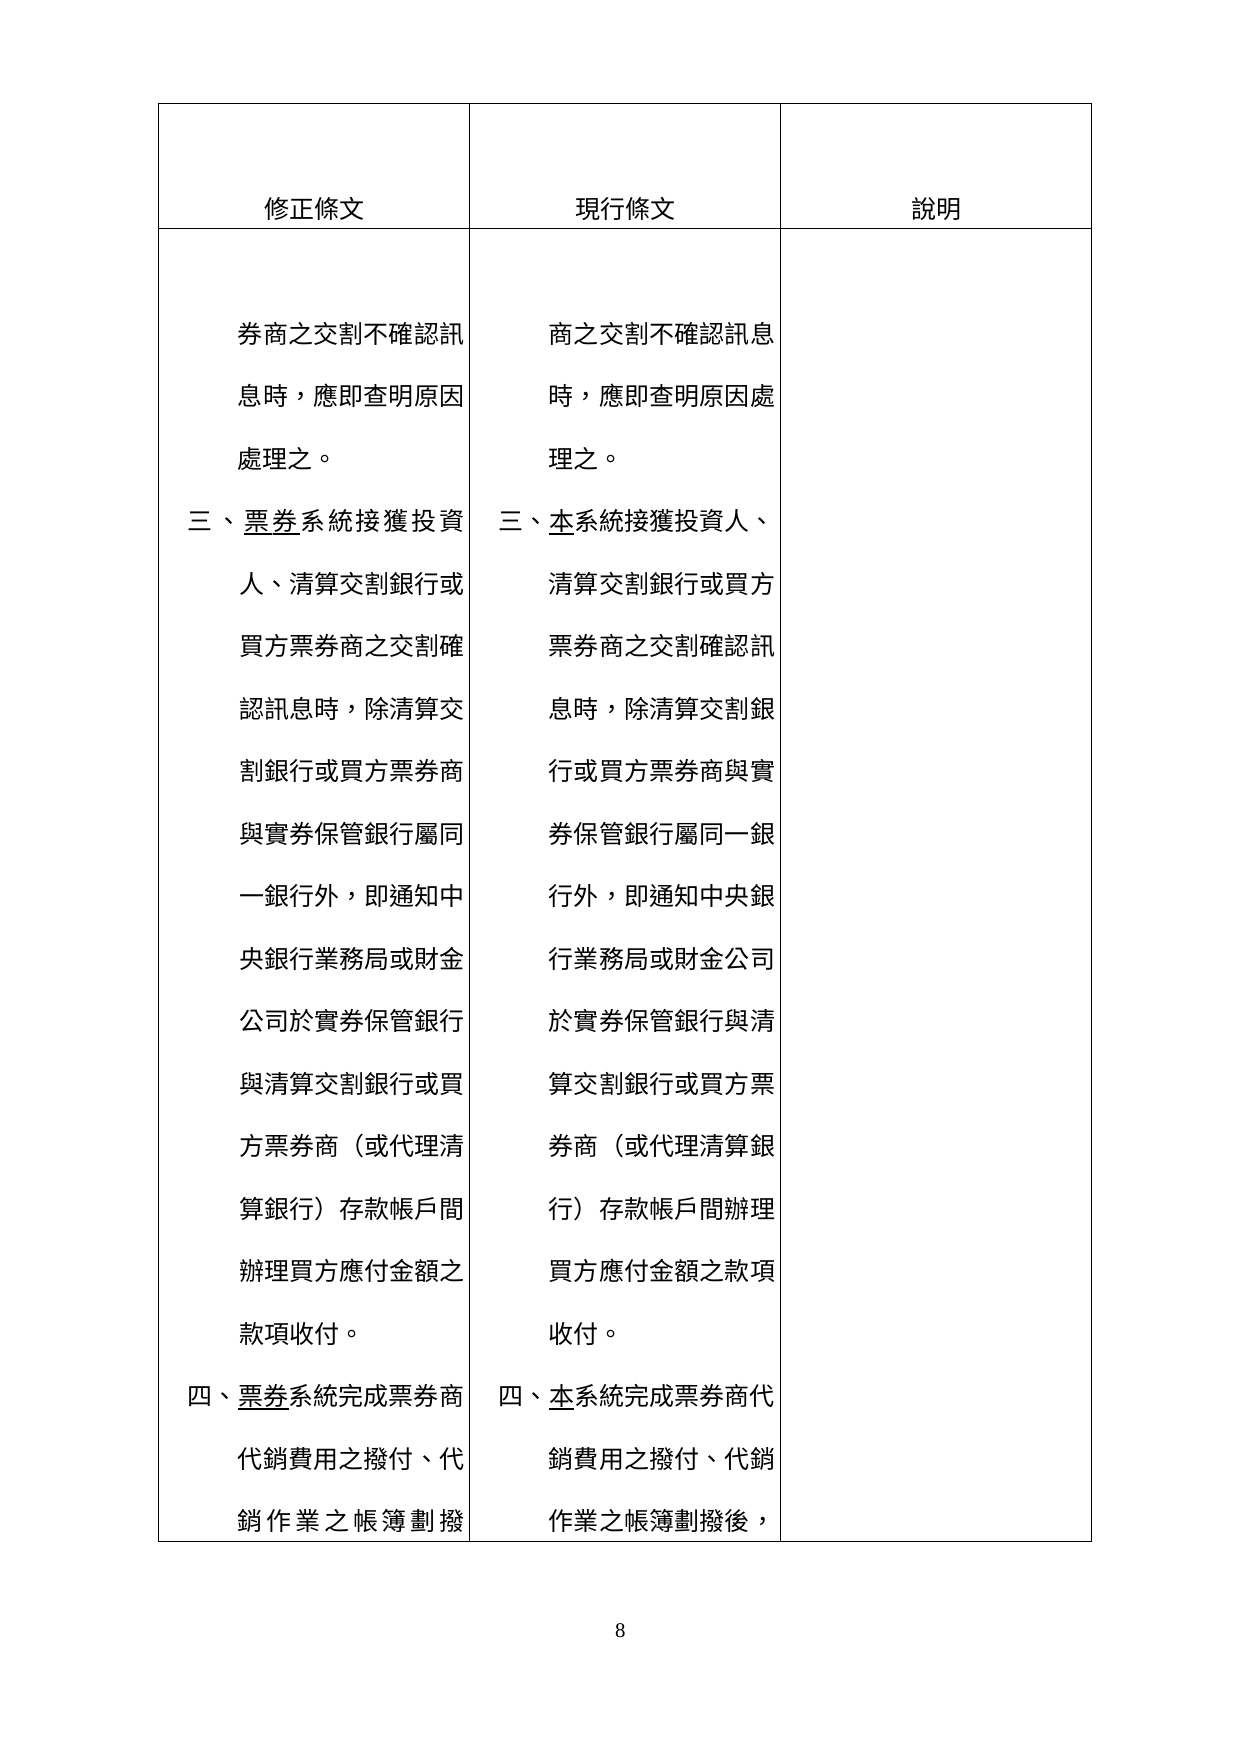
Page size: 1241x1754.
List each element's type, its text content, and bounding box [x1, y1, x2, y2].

table_header 修正條文 [159, 104, 469, 228]
table_cell 券商之交割不確認訊息時，應即查明原因處理之。 三、票券系統接獲投資人、清算交割銀行或買方票券商之交割確認訊息時，除清算交割銀行或買方票券商與實券保管銀行屬同一銀行外，即通知中央銀行業務局或財金公司於實券保管銀行與清算交割銀行或買方票券商（或代理清算銀行）存款帳戶間辦理買方應付金額之款項收付。 四、票券系統完成票券商代銷費用之撥付、代銷作業之帳簿劃撥 [159, 229, 469, 1541]
table_cell [781, 229, 1091, 1541]
table_header 現行條文 [470, 104, 780, 228]
table_cell 商之交割不確認訊息時，應即查明原因處理之。 三、本系統接獲投資人、清算交割銀行或買方票券商之交割確認訊息時，除清算交割銀行或買方票券商與實券保管銀行屬同一銀行外，即通知中央銀行業務局或財金公司於實券保管銀行與清算交割銀行或買方票券商（或代理清算銀行）存款帳戶間辦理買方應付金額之款項收付。 四、本系統完成票券商代銷費用之撥付、代銷作業之帳簿劃撥後， [470, 229, 780, 1541]
table_header 說明 [781, 104, 1091, 228]
